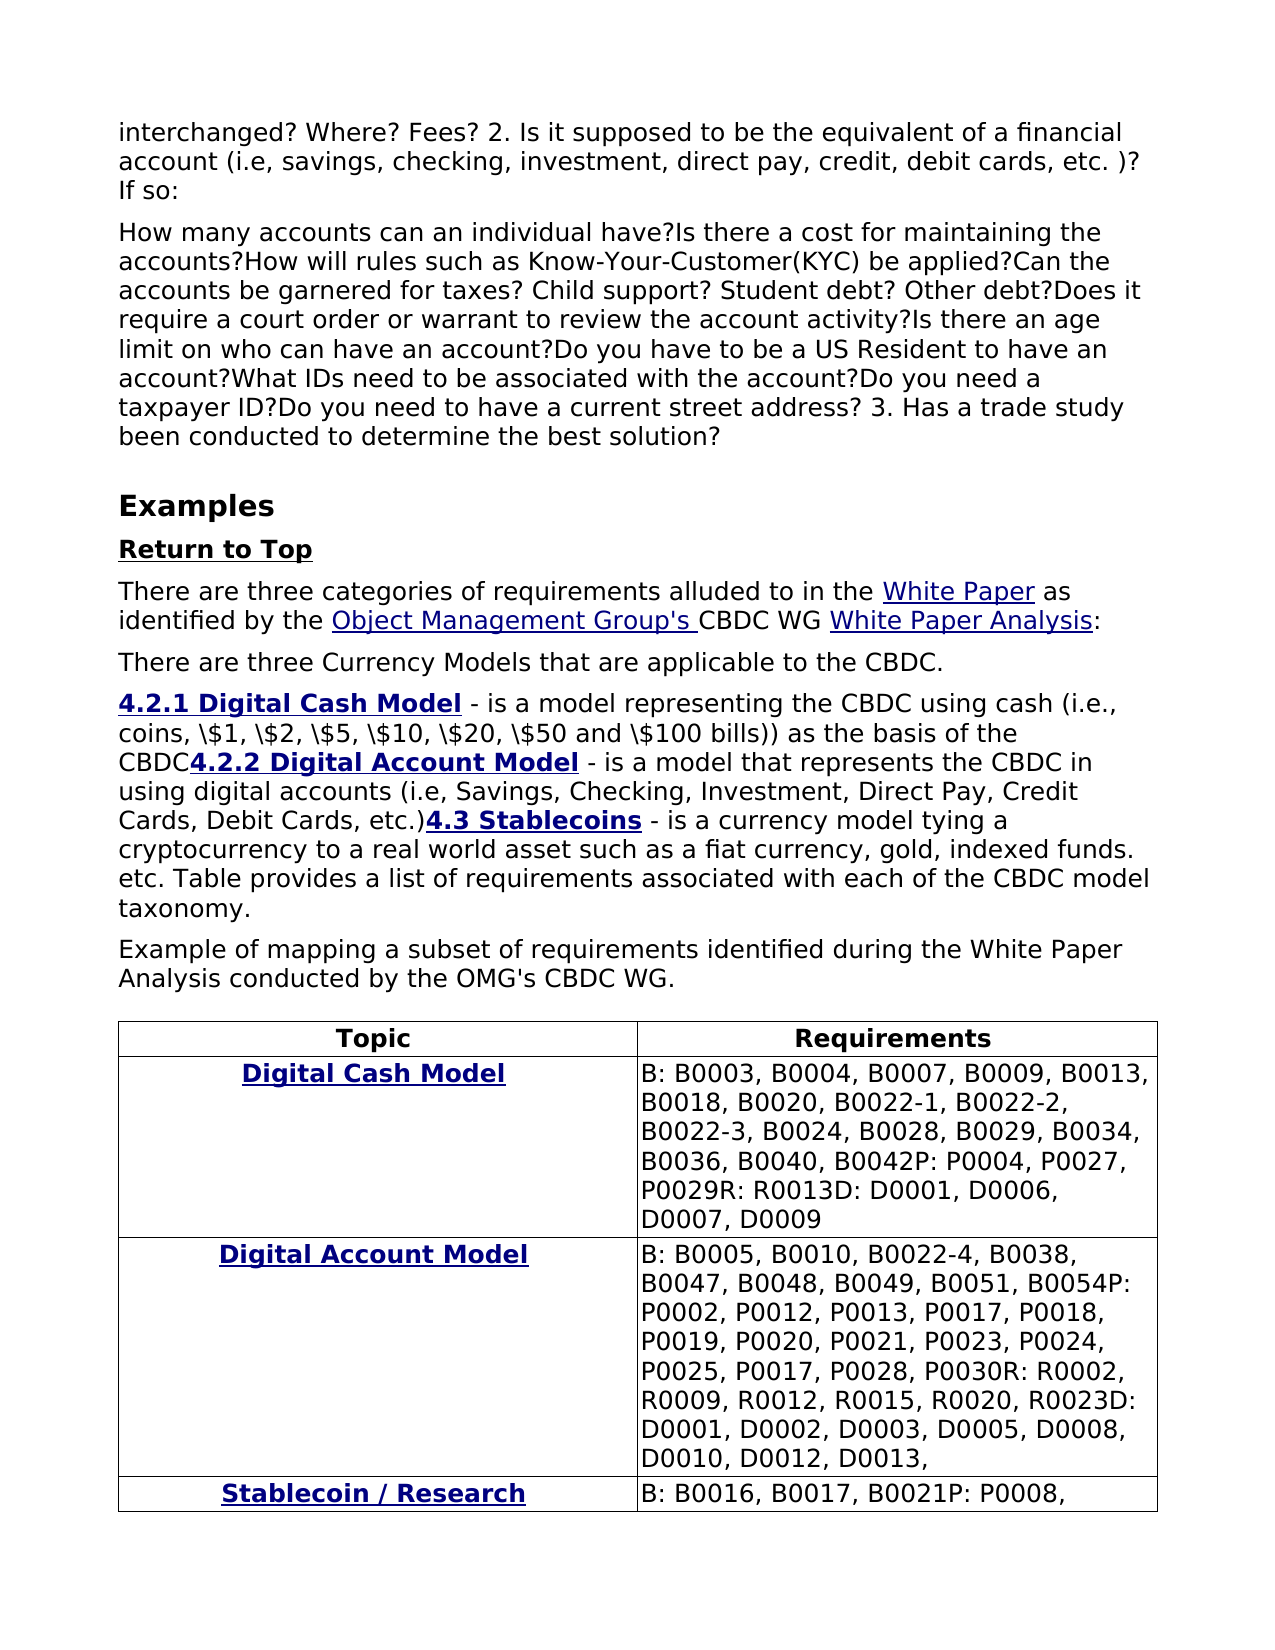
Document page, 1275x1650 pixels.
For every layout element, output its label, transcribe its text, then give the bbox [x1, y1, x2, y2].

text Return to Top [118, 535, 1157, 564]
table_cell B: B0016, B0017, B0021P: P0008, [638, 1477, 1157, 1511]
table_cell Digital Account Model [119, 1238, 637, 1476]
text Example of mapping a subset of requirements identified during the White Paper Analysis conducted by the OMG's CBDC WG. [118, 935, 1157, 994]
text interchanged? Where? Fees? 2. Is it supposed to be the equivalent of a financial account (i.e, savings, checking, investment, direct pay, credit, debit cards, etc. )? If so: [118, 118, 1157, 206]
table_header Topic [119, 1022, 637, 1056]
table_cell Stablecoin / Research [119, 1477, 637, 1511]
table_cell B: B0005, B0010, B0022-4, B0038, B0047, B0048, B0049, B0051, B0054P: P0002, P0012, P0013, P0017, P0018, P0019, P0020, P0021, P0023, P0024, P0025, P0017, P0028, P0030R: R0002, R0009, R0012, R0015, R0020, R0023D: D0001, D0002, D0003, D0005, D0008, D0010, D0012, D0013, [638, 1238, 1157, 1476]
text There are three Currency Models that are applicable to the CBDC. [118, 648, 1157, 677]
table_header Requirements [638, 1022, 1157, 1056]
text How many accounts can an individual have?Is there a cost for maintaining the accounts?How will rules such as Know-Your-Customer(KYC) be applied?Can the accounts be garnered for taxes? Child support? Student debt? Other debt?Does it require a court order or warrant to review the account activity?Is there an age limit on who can have an account?Do you have to be a US Resident to have an account?What IDs need to be associated with the account?Do you need a taxpayer ID?Do you need to have a current street address? 3. Has a trade study been conducted to determine the best solution? [118, 218, 1157, 451]
text 4.2.1 Digital Cash Model - is a model representing the CBDC using cash (i.e., coins, \$1, \$2, \$5, \$10, \$20, \$50 and \$100 bills)) as the basis of the CBDC4.2.2 Digital Account Model - is a model that represents the CBDC in using digital accounts (i.e, Savings, Checking, Investment, Direct Pay, Credit Cards, Debit Cards, etc.)4.3 Stablecoins - is a currency model tying a cryptocurrency to a real world asset such as a fiat currency, gold, indexed funds. etc. Table provides a list of requirements associated with each of the CBDC model taxonomy. [118, 689, 1157, 923]
text There are three categories of requirements alluded to in the White Paper as identified by the Object Management Group's CBDC WG White Paper Analysis: [118, 577, 1157, 635]
subtitle Examples [118, 489, 1157, 523]
table_cell B: B0003, B0004, B0007, B0009, B0013, B0018, B0020, B0022-1, B0022-2, B0022-3, B0024, B0028, B0029, B0034, B0036, B0040, B0042P: P0004, P0027, P0029R: R0013D: D0001, D0006, D0007, D0009 [638, 1057, 1157, 1237]
table_cell Digital Cash Model [119, 1057, 637, 1237]
